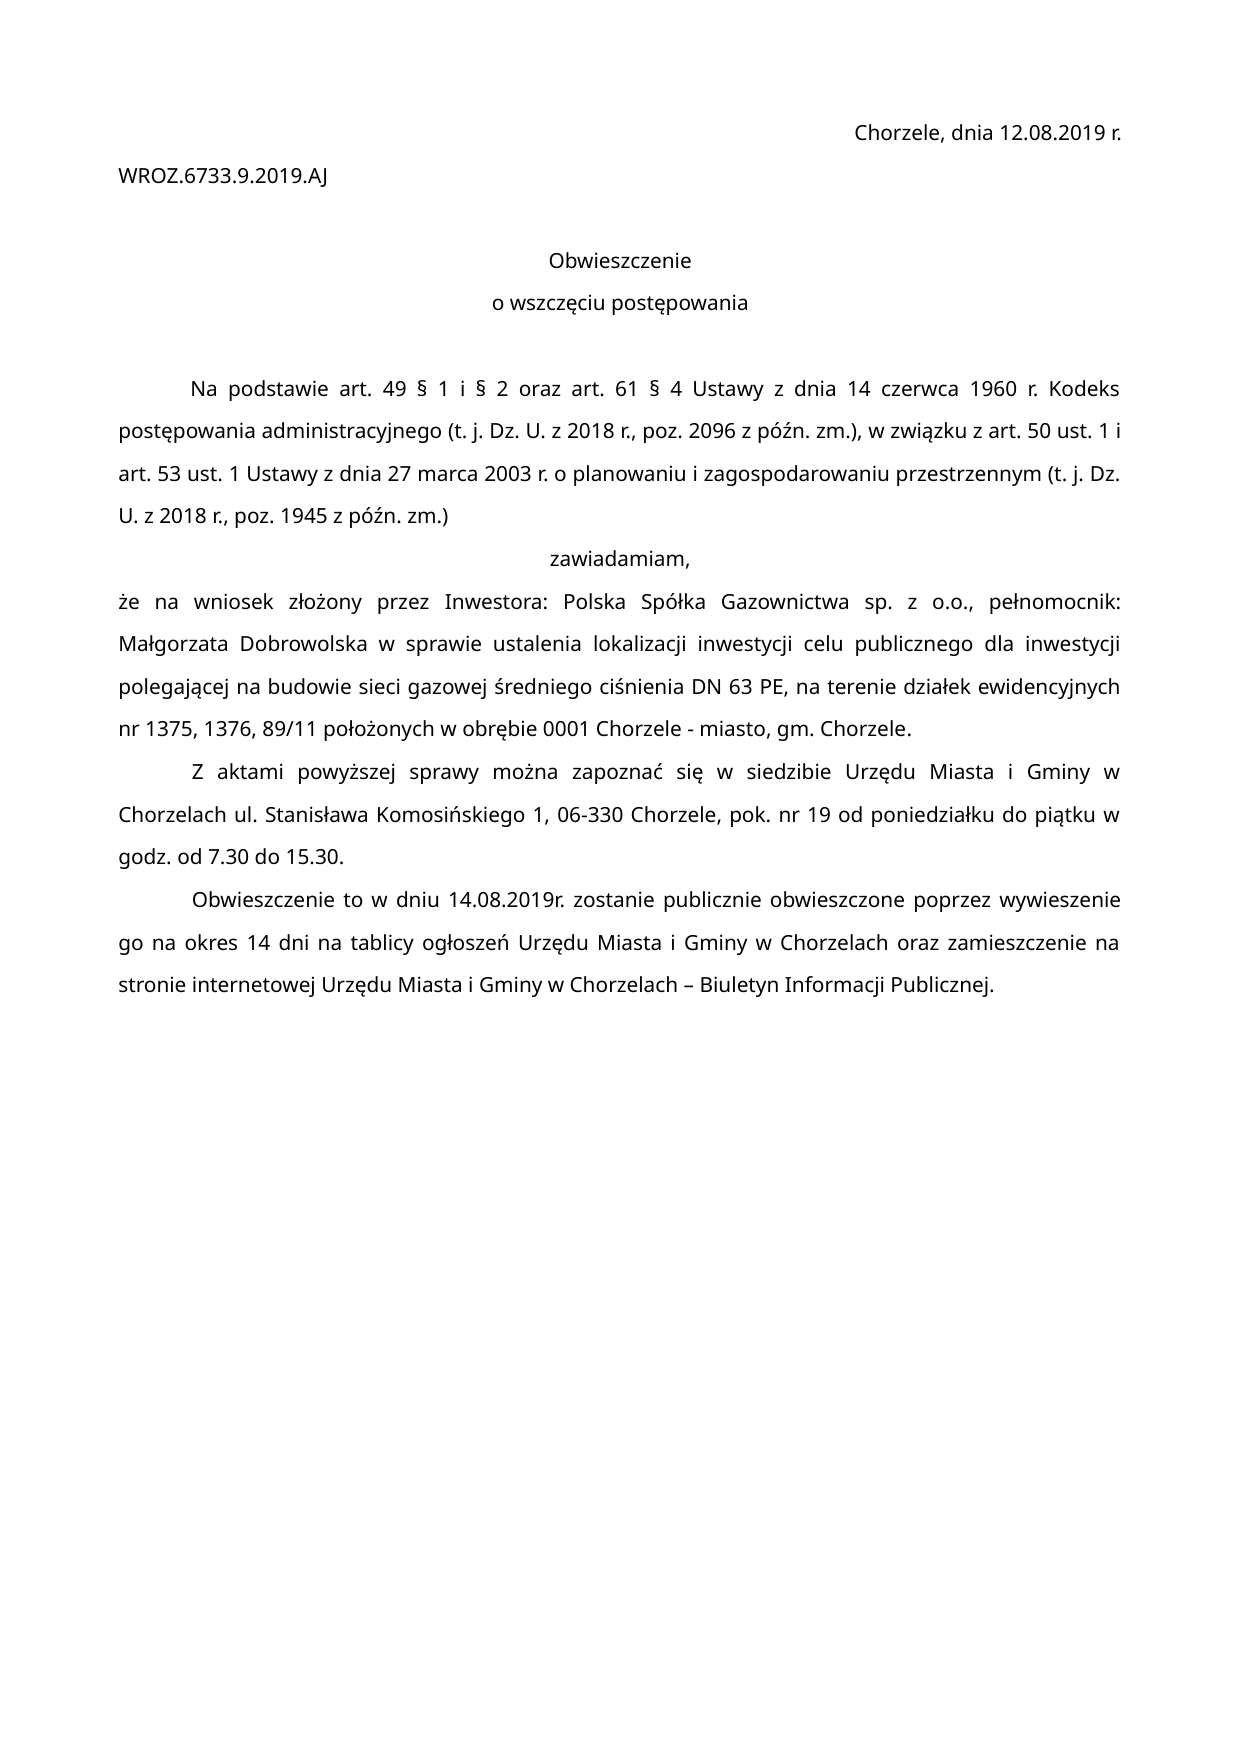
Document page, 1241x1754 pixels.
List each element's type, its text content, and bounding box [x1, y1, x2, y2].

text Obwieszczenie to w dniu 14.08.2019r. zostanie publicznie obwieszczone poprzez wywieszenie go na okres 14 dni na tablicy ogłoszeń Urzędu Miasta i Gminy w Chorzelach oraz zamieszczenie na stronie internetowej Urzędu Miasta i Gminy w Chorzelach – Biuletyn Informacji Publicznej. [118, 885, 1122, 999]
text Chorzele, dnia 12.08.2019 r. [118, 118, 1122, 147]
text zawiadamiam, [118, 544, 1122, 573]
text Z aktami powyższej sprawy można zapoznać się w siedzibie Urzędu Miasta i Gminy w Chorzelach ul. Stanisława Komosińskiego 1, 06-330 Chorzele, pok. nr 19 od poniedziałku do piątku w godz. od 7.30 do 15.30. [118, 757, 1122, 871]
text WROZ.6733.9.2019.AJ [118, 161, 1122, 189]
text Na podstawie art. 49 § 1 i § 2 oraz art. 61 § 4 Ustawy z dnia 14 czerwca 1960 r. Kodeks postępowania administracyjnego (t. j. Dz. U. z 2018 r., poz. 2096 z późn. zm.), w związku z art. 50 ust. 1 i art. 53 ust. 1 Ustawy z dnia 27 marca 2003 r. o planowaniu i zagospodarowaniu przestrzennym (t. j. Dz. U. z 2018 r., poz. 1945 z późn. zm.) [118, 374, 1122, 530]
text że na wniosek złożony przez Inwestora: Polska Spółka Gazownictwa sp. z o.o., pełnomocnik: Małgorzata Dobrowolska w sprawie ustalenia lokalizacji inwestycji celu publicznego dla inwestycji polegającej na budowie sieci gazowej średniego ciśnienia DN 63 PE, na terenie działek ewidencyjnych nr 1375, 1376, 89/11 położonych w obrębie 0001 Chorzele - miasto, gm. Chorzele. [118, 587, 1122, 743]
text o wszczęciu postępowania [118, 288, 1122, 317]
text Obwieszczenie [118, 246, 1122, 274]
